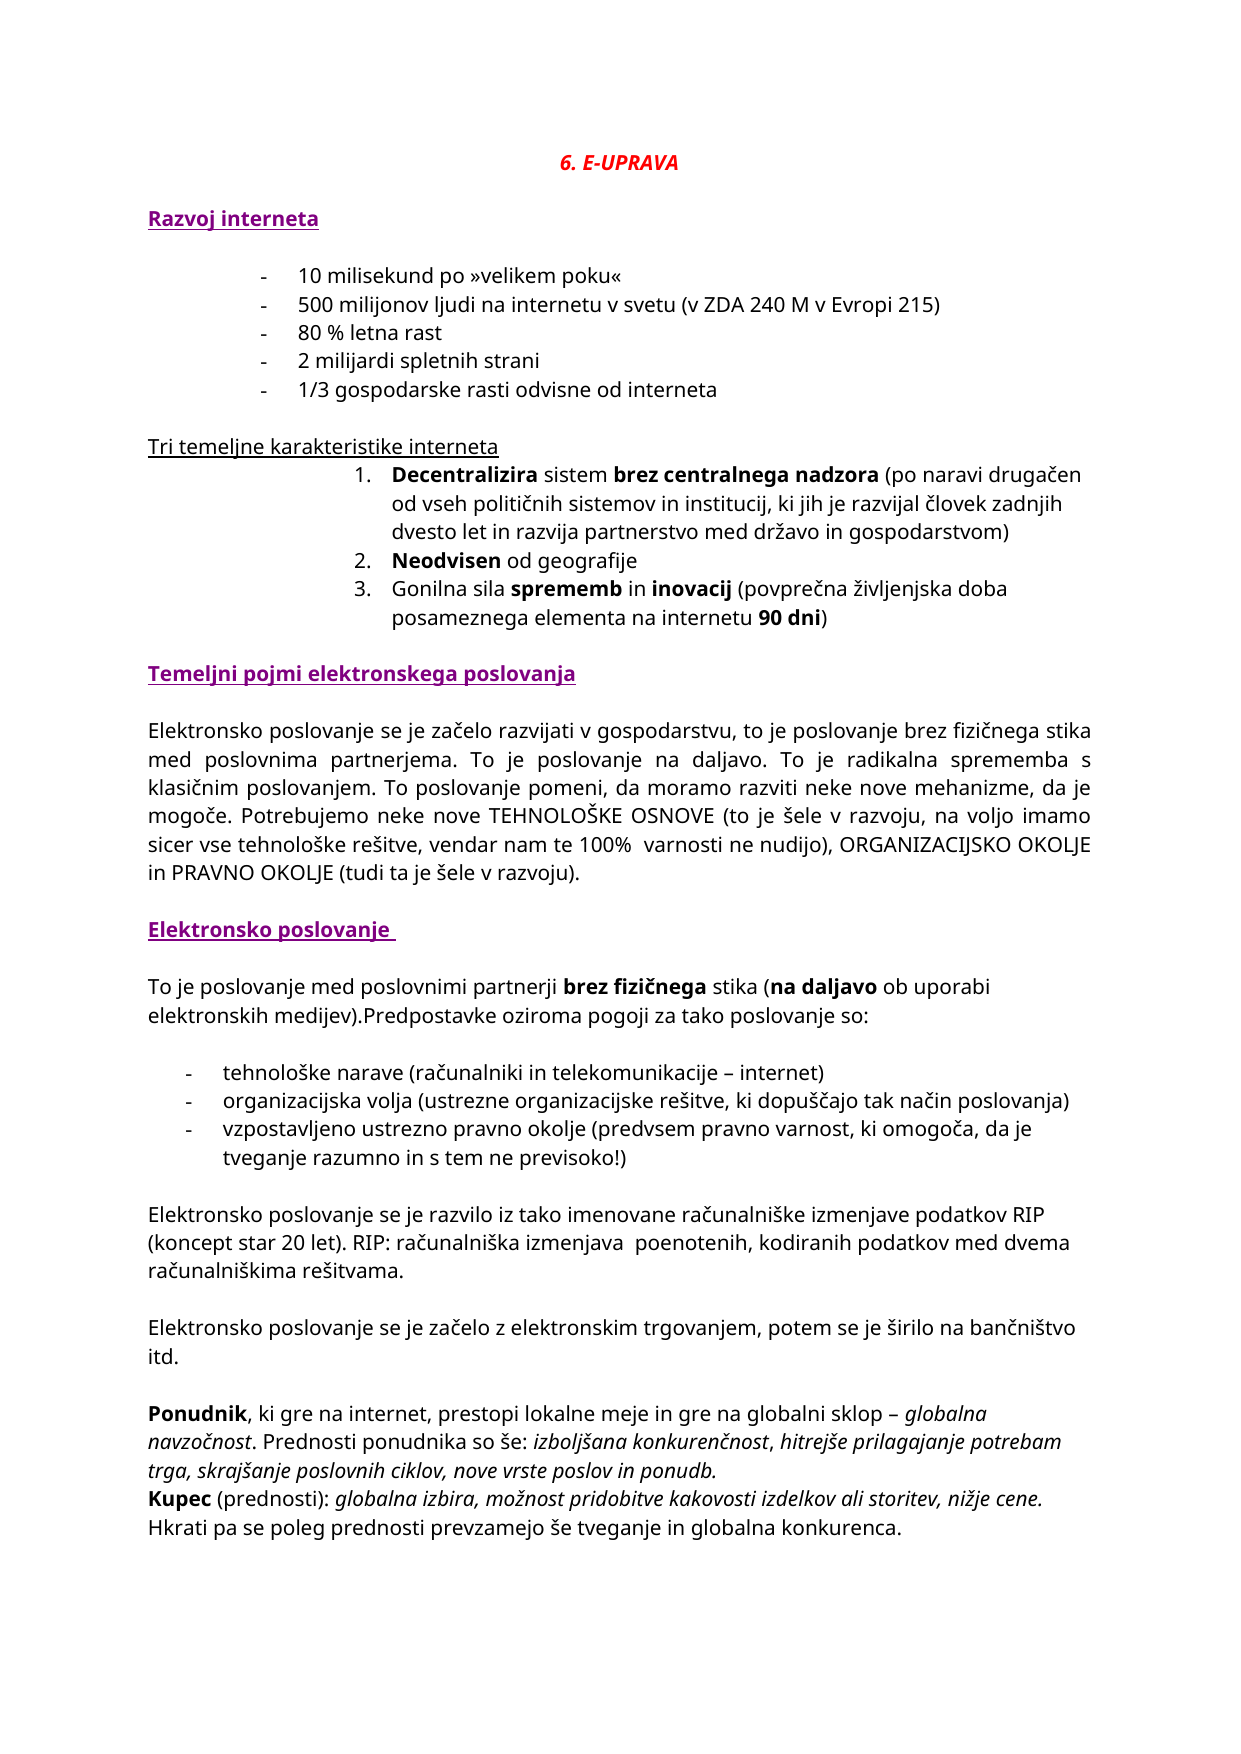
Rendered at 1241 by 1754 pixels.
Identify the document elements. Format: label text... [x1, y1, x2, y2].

list Neodvisen od geografije [354, 546, 1093, 574]
list Decentralizira sistem brez centralnega nadzora (po naravi drugačen od vseh političnih sistemov in institucij, ki jih je razvijal človek zadnjih dvesto let in razvija partnerstvo med državo in gospodarstvom) [354, 460, 1093, 546]
list 80 % letna rast [260, 318, 1093, 347]
text Elektronsko poslovanje se je začelo z elektronskim trgovanjem, potem se je širilo na bančništvo itd. [148, 1313, 1093, 1370]
list 10 milisekund po »velikem poku« [260, 261, 1093, 290]
text Elektronsko poslovanje se je začelo razvijati v gospodarstvu, to je poslovanje brez fizičnega stika med poslovnima partnerjema. To je poslovanje na daljavo. To je radikalna sprememba s klasičnim poslovanjem. To poslovanje pomeni, da moramo razviti neke nove mehanizme, da je mogoče. Potrebujemo neke nove TEHNOLOŠKE OSNOVE (to je šele v razvoju, na voljo imamo sicer vse tehnološke rešitve, vendar nam te 100% varnosti ne nudijo), ORGANIZACIJSKO OKOLJE in PRAVNO OKOLJE (tudi ta je šele v razvoju). [148, 716, 1093, 887]
text To je poslovanje med poslovnimi partnerji brez fizičnega stika (na daljavo ob uporabi elektronskih medijev).Predpostavke oziroma pogoji za tako poslovanje so: [148, 972, 1093, 1029]
subtitle Tri temeljne karakteristike interneta [148, 432, 1093, 460]
text Hkrati pa se poleg prednosti prevzamejo še tveganje in globalna konkurenca. [148, 1513, 1093, 1541]
text Kupec (prednosti): globalna izbira, možnost pridobitve kakovosti izdelkov ali storitev, nižje cene. [148, 1484, 1093, 1513]
subtitle 6. E-UPRAVA [148, 148, 1093, 176]
list Gonilna sila sprememb in inovacij (povprečna življenjska doba posameznega elementa na internetu 90 dni) [354, 574, 1093, 631]
text Elektronsko poslovanje se je razvilo iz tako imenovane računalniške izmenjave podatkov RIP (koncept star 20 let). RIP: računalniška izmenjava poenotenih, kodiranih podatkov med dvema računalniškima rešitvama. [148, 1200, 1093, 1285]
list tehnološke narave (računalniki in telekomunikacije – internet) [185, 1058, 1093, 1086]
list 1/3 gospodarske rasti odvisne od interneta [260, 375, 1093, 403]
text Temeljni pojmi elektronskega poslovanja [148, 659, 1093, 688]
list 2 milijardi spletnih strani [260, 347, 1093, 375]
list vzpostavljeno ustrezno pravno okolje (predvsem pravno varnost, ki omogoča, da je tveganje razumno in s tem ne previsoko!) [185, 1114, 1093, 1171]
text Ponudnik, ki gre na internet, prestopi lokalne meje in gre na globalni sklop – globalna navzočnost. Prednosti ponudnika so še: izboljšana konkurenčnost, hitrejše prilagajanje potrebam trga, skrajšanje poslovnih ciklov, nove vrste poslov in ponudb. [148, 1399, 1093, 1484]
subtitle Elektronsko poslovanje [148, 915, 1093, 944]
subtitle Razvoj interneta [148, 204, 1093, 233]
list organizacijska volja (ustrezne organizacijske rešitve, ki dopuščajo tak način poslovanja) [185, 1086, 1093, 1114]
list 500 milijonov ljudi na internetu v svetu (v ZDA 240 M v Evropi 215) [260, 290, 1093, 318]
